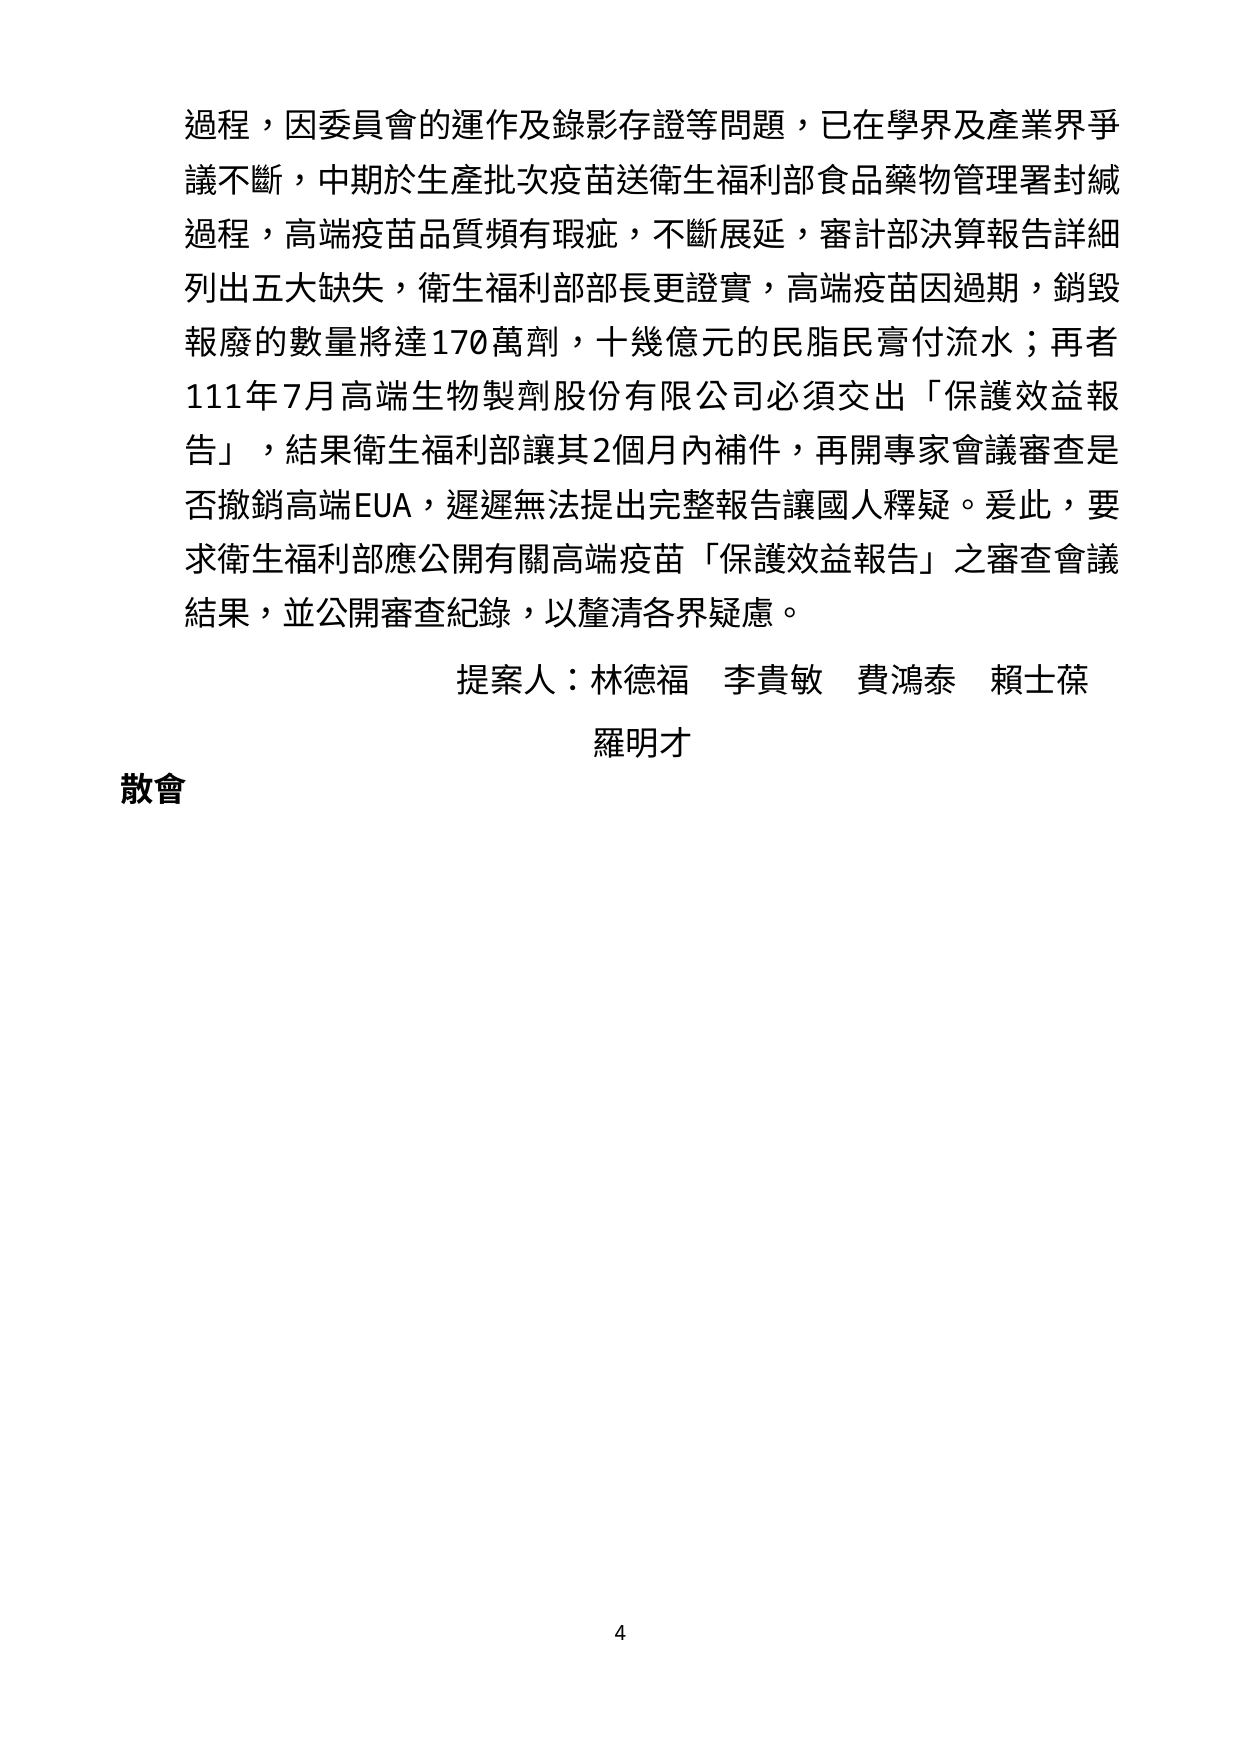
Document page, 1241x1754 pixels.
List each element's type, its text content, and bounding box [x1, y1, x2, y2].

text 過程，因委員會的運作及錄影存證等問題，已在學界及產業界爭議不斷，中期於生產批次疫苗送衛生福利部食品藥物管理署封緘過程，高端疫苗品質頻有瑕疵，不斷展延，審計部決算報告詳細列出五大缺失，衛生福利部部長更證實，高端疫苗因過期，銷毀報廢的數量將達170萬劑，十幾億元的民脂民膏付流水；再者111年7月高端生物製劑股份有限公司必須交出「保護效益報告」，結果衛生福利部讓其2個月內補件，再開專家會議審查是否撤銷高端EUA，遲遲無法提出完整報告讓國人釋疑。爰此，要求衛生福利部應公開有關高端疫苗「保護效益報告」之審查會議結果，並公開審查紀錄，以釐清各界疑慮。 [118, 94, 1120, 636]
text 散會 [120, 761, 1120, 811]
text 提案人：林德福 李貴敏 費鴻泰 賴士葆 羅明才 [457, 636, 1120, 761]
